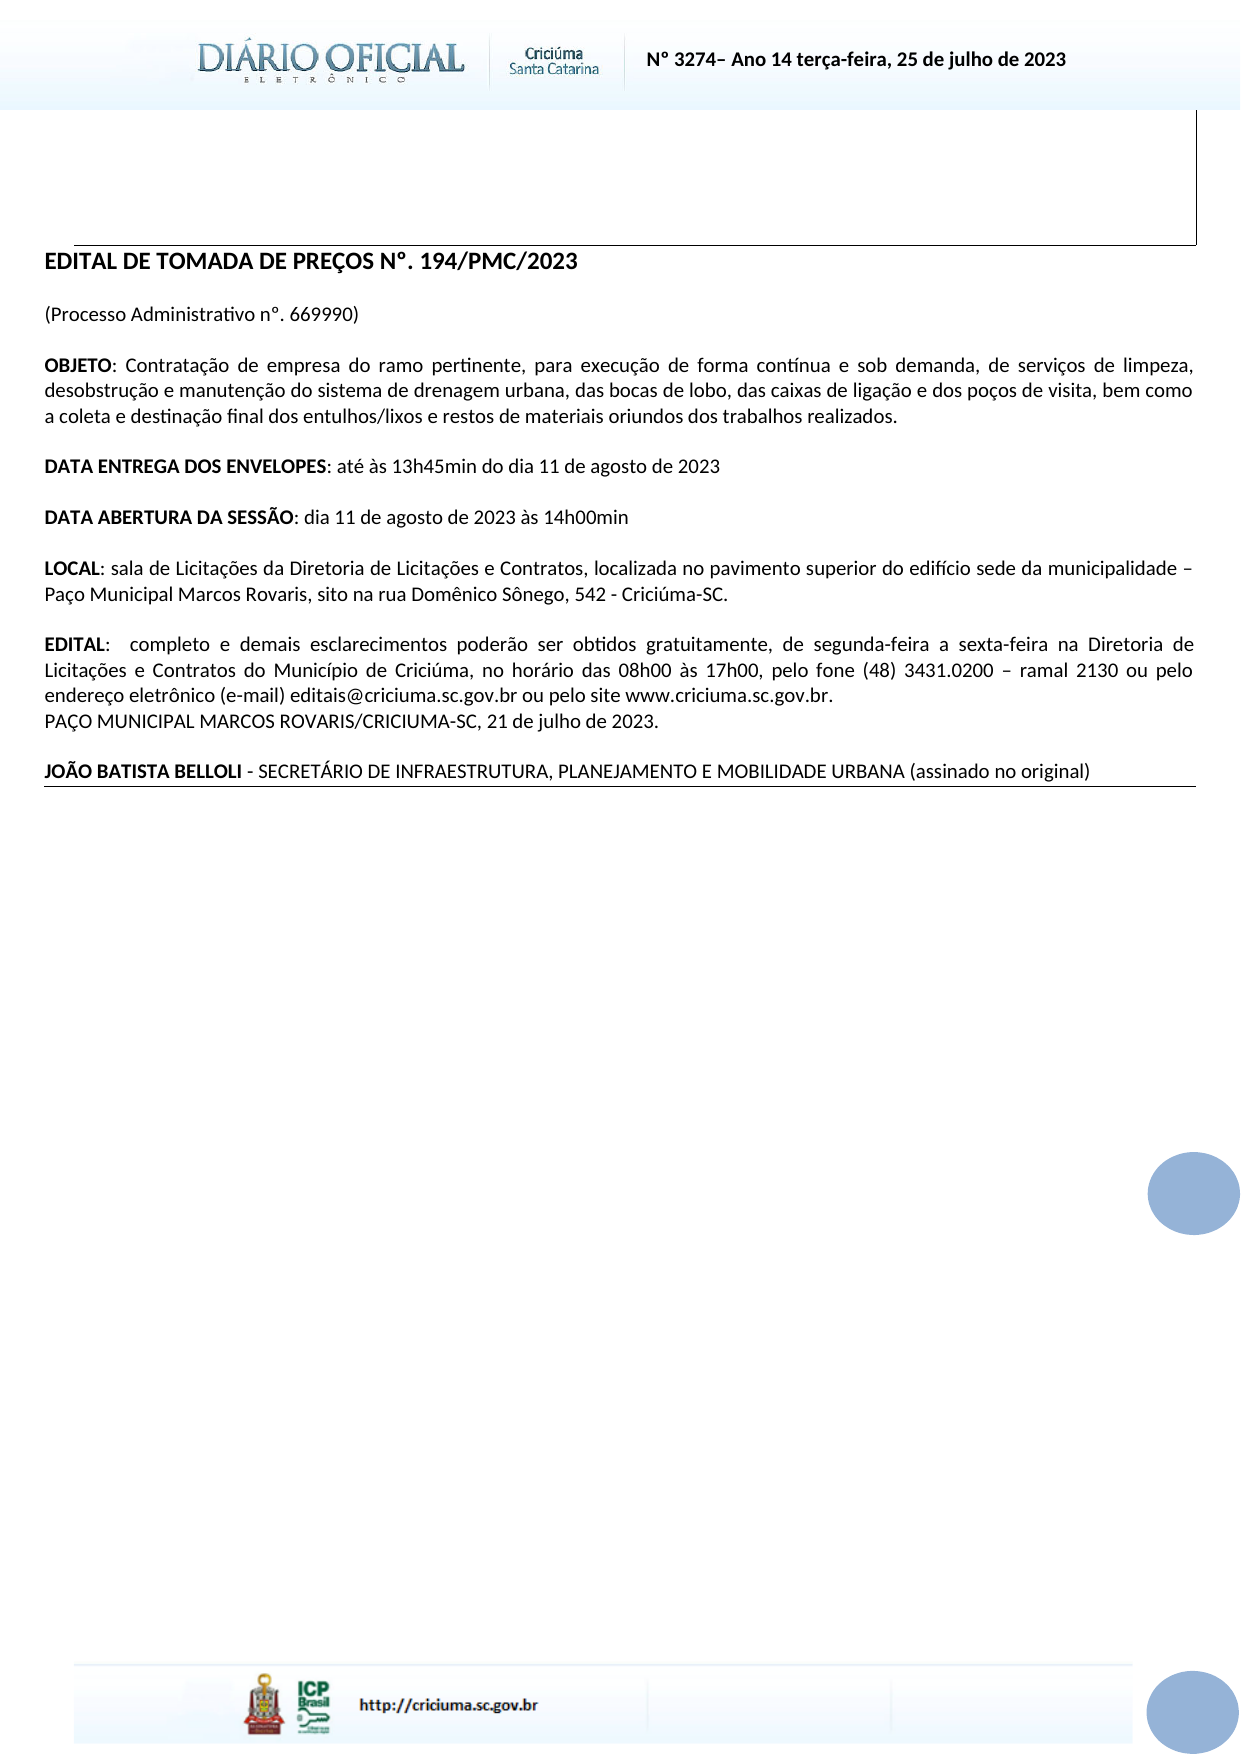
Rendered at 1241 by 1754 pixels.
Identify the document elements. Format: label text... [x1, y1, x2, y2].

text OBJETO: Contratação de empresa do ramo pertinente, para execução de forma contínua e sob demanda, de serviços de limpeza, desobstrução e manutenção do sistema de drenagem urbana, das bocas de lobo, das caixas de ligação e dos poços de visita, bem como a coleta e destinação final dos entulhos/lixos e restos de materiais oriundos dos trabalhos realizados. [44, 352, 1196, 428]
text (Processo Administrativo nº. 669990) [44, 301, 1196, 327]
text JOÃO BATISTA BELLOLI - SECRETÁRIO DE INFRAESTRUTURA, PLANEJAMENTO E MOBILIDADE URBANA (assinado no original) [44, 759, 1196, 786]
text DATA ENTREGA DOS ENVELOPES: até às 13h45min do dia 11 de agosto de 2023 [44, 454, 1196, 479]
text DATA ABERTURA DA SESSÃO: dia 11 de agosto de 2023 às 14h00min [44, 504, 1196, 530]
text EDITAL: completo e demais esclarecimentos poderão ser obtidos gratuitamente, de segunda-feira a sexta-feira na Diretoria de Licitações e Contratos do Município de Criciúma, no horário das 08h00 às 17h00, pelo fone (48) 3431.0200 – ramal 2130 ou pelo endereço eletrônico (e-mail) editais@criciuma.sc.gov.br ou pelo site www.criciuma.sc.gov.br. [44, 632, 1196, 708]
text EDITAL DE TOMADA DE PREÇOS Nº. 194/PMC/2023 [44, 245, 1196, 276]
text PAÇO MUNICIPAL MARCOS ROVARIS/CRICIUMA-SC, 21 de julho de 2023. [44, 708, 1196, 733]
text LOCAL: sala de Licitações da Diretoria de Licitações e Contratos, localizada no pavimento superior do edifício sede da municipalidade – Paço Municipal Marcos Rovaris, sito na rua Domênico Sônego, 542 - Criciúma-SC. [44, 555, 1196, 606]
